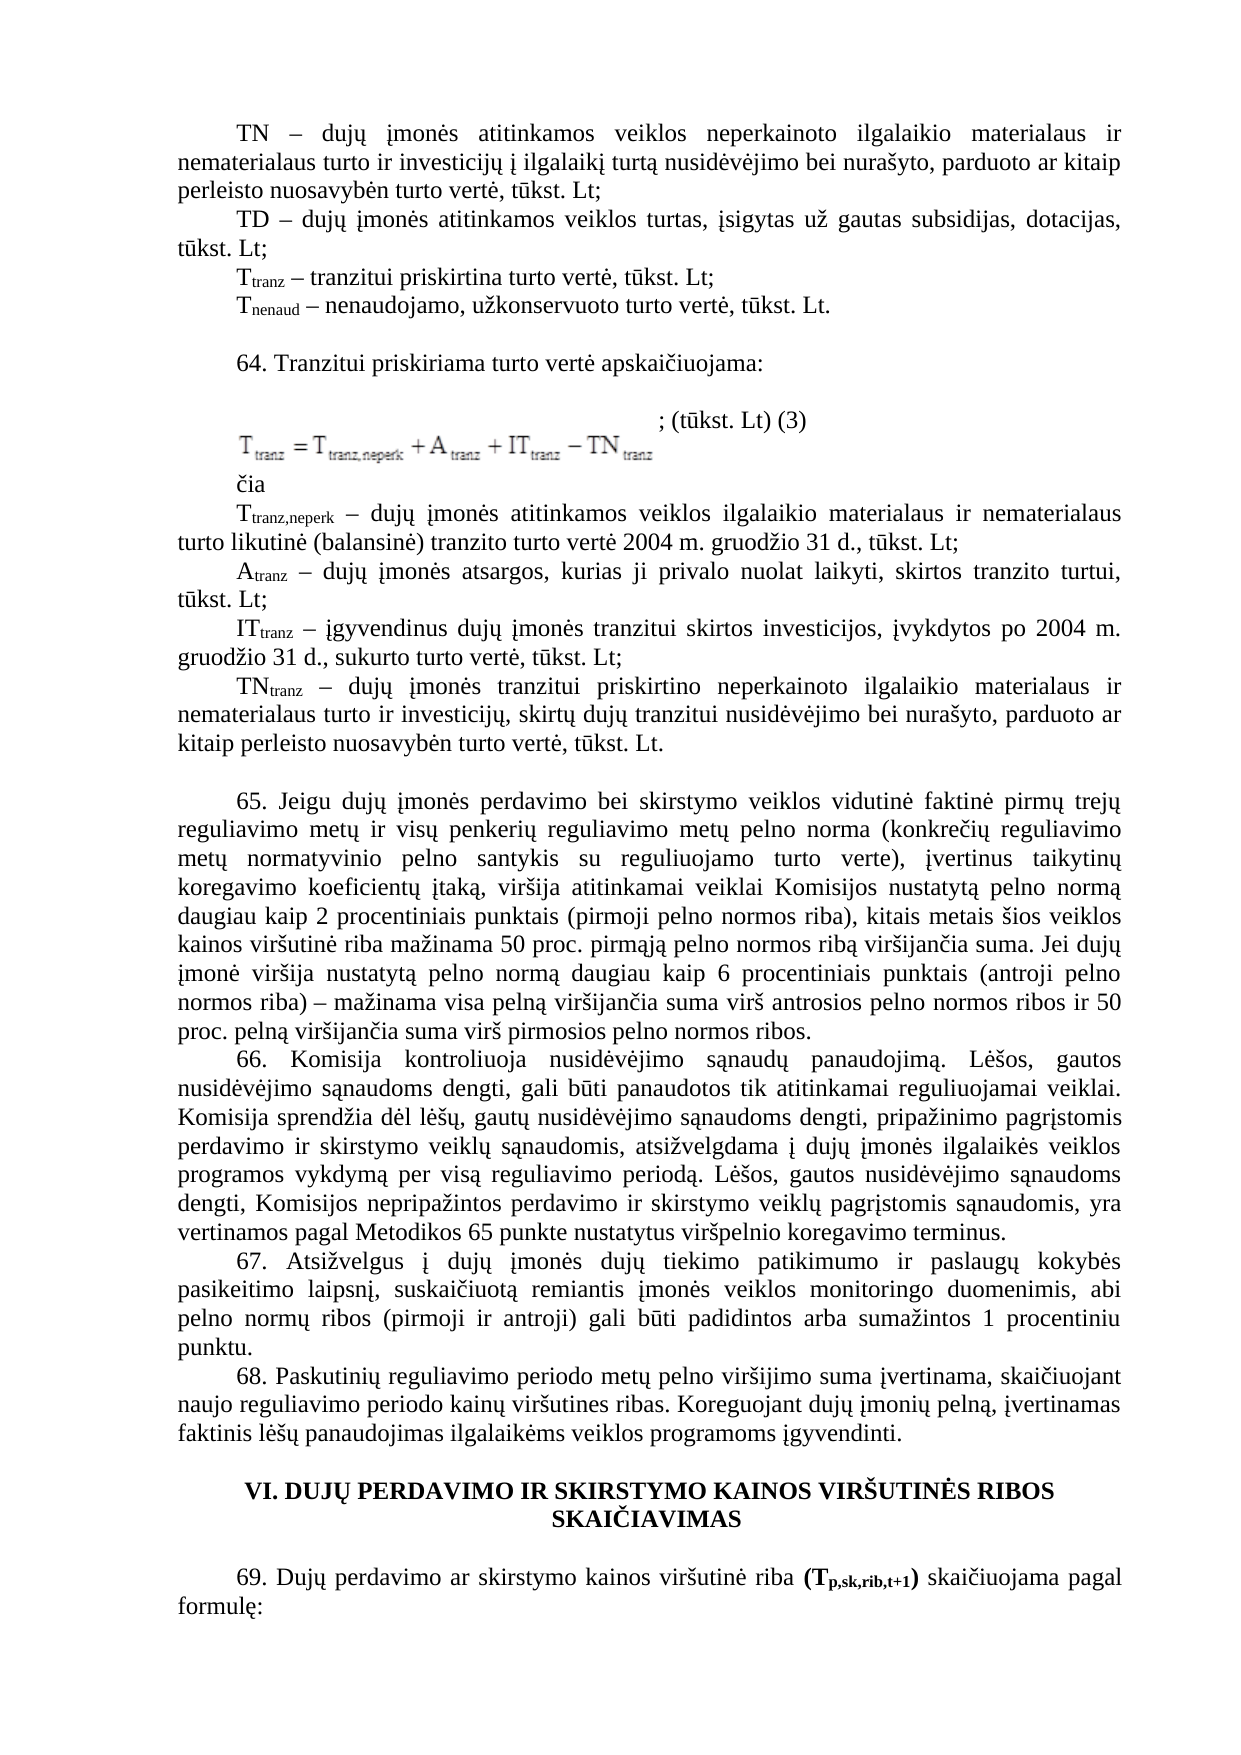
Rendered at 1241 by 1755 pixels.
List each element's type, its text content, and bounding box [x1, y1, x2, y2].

text 67. Atsižvelgus į dujų įmonės dujų tiekimo patikimumo ir paslaugų kokybės pasikeitimo laipsnį, suskaičiuotą remiantis įmonės veiklos monitoringo duomenimis, abi pelno normų ribos (pirmoji ir antroji) gali būti padidintos arba sumažintos 1 procentiniu punktu. [177, 1246, 1122, 1361]
text 69. Dujų perdavimo ar skirstymo kainos viršutinė riba (Tp,sk,rib,t+1) skaičiuojama pagal formulę: [177, 1562, 1122, 1619]
text Ttranz,neperk – dujų įmonės atitinkamos veiklos ilgalaikio materialaus ir nematerialaus turto likutinė (balansinė) tranzito turto vertė 2004 m. gruodžio 31 d., tūkst. Lt; [177, 498, 1122, 556]
text Ttranz – tranzitui priskirtina turto vertė, tūkst. Lt; [177, 262, 1122, 291]
text 64. Tranzitui priskiriama turto vertė apskaičiuojama: [177, 348, 1122, 377]
text TNtranz – dujų įmonės tranzitui priskirtino neperkainoto ilgalaikio materialaus ir nematerialaus turto ir investicijų, skirtų dujų tranzitui nusidėvėjimo bei nurašyto, parduoto ar kitaip perleisto nuosavybėn turto vertė, tūkst. Lt. [177, 671, 1122, 757]
text Atranz – dujų įmonės atsargos, kurias ji privalo nuolat laikyti, skirtos tranzito turtui, tūkst. Lt; [177, 556, 1122, 613]
text Tnenaud – nenaudojamo, užkonservuoto turto vertė, tūkst. Lt. [177, 291, 1122, 319]
text TN – dujų įmonės atitinkamos veiklos neperkainoto ilgalaikio materialaus ir nematerialaus turto ir investicijų į ilgalaikį turtą nusidėvėjimo bei nurašyto, parduoto ar kitaip perleisto nuosavybėn turto vertė, tūkst. Lt; [177, 118, 1122, 204]
text TD – dujų įmonės atitinkamos veiklos turtas, įsigytas už gautas subsidijas, dotacijas, tūkst. Lt; [177, 204, 1122, 262]
text 68. Paskutinių reguliavimo periodo metų pelno viršijimo suma įvertinama, skaičiuojant naujo reguliavimo periodo kainų viršutines ribas. Koreguojant dujų įmonių pelną, įvertinamas faktinis lėšų panaudojimas ilgalaikėms veiklos programoms įgyvendinti. [177, 1361, 1122, 1447]
text VI. Dujų PERDAVIMO ir skirstymo kainOS viršutinės ribos skaičiavimas [177, 1476, 1122, 1533]
text čia [177, 469, 1122, 498]
text ITtranz – įgyvendinus dujų įmonės tranzitui skirtos investicijos, įvykdytos po 2004 m. gruodžio 31 d., sukurto turto vertė, tūkst. Lt; [177, 613, 1122, 671]
text 66. Komisija kontroliuoja nusidėvėjimo sąnaudų panaudojimą. Lėšos, gautos nusidėvėjimo sąnaudoms dengti, gali būti panaudotos tik atitinkamai reguliuojamai veiklai. Komisija sprendžia dėl lėšų, gautų nusidėvėjimo sąnaudoms dengti, pripažinimo pagrįstomis perdavimo ir skirstymo veiklų sąnaudomis, atsižvelgdama į dujų įmonės ilgalaikės veiklos programos vykdymą per visą reguliavimo periodą. Lėšos, gautos nusidėvėjimo sąnaudoms dengti, Komisijos nepripažintos perdavimo ir skirstymo veiklų pagrįstomis sąnaudomis, yra vertinamos pagal Metodikos 65 punkte nustatytus viršpelnio koregavimo terminus. [177, 1044, 1122, 1246]
text 65. Jeigu dujų įmonės perdavimo bei skirstymo veiklos vidutinė faktinė pirmų trejų reguliavimo metų ir visų penkerių reguliavimo metų pelno norma (konkrečių reguliavimo metų normatyvinio pelno santykis su reguliuojamo turto verte), įvertinus taikytinų koregavimo koeficientų įtaką, viršija atitinkamai veiklai Komisijos nustatytą pelno normą daugiau kaip 2 procentiniais punktais (pirmoji pelno normos riba), kitais metais šios veiklos kainos viršutinė riba mažinama 50 proc. pirmąją pelno normos ribą viršijančia suma. Jei dujų įmonė viršija nustatytą pelno normą daugiau kaip 6 procentiniais punktais (antroji pelno normos riba) – mažinama visa pelną viršijančia suma virš antrosios pelno normos ribos ir 50 proc. pelną viršijančia suma virš pirmosios pelno normos ribos. [177, 786, 1122, 1044]
text ; (tūkst. Lt) (3) [177, 406, 1122, 469]
